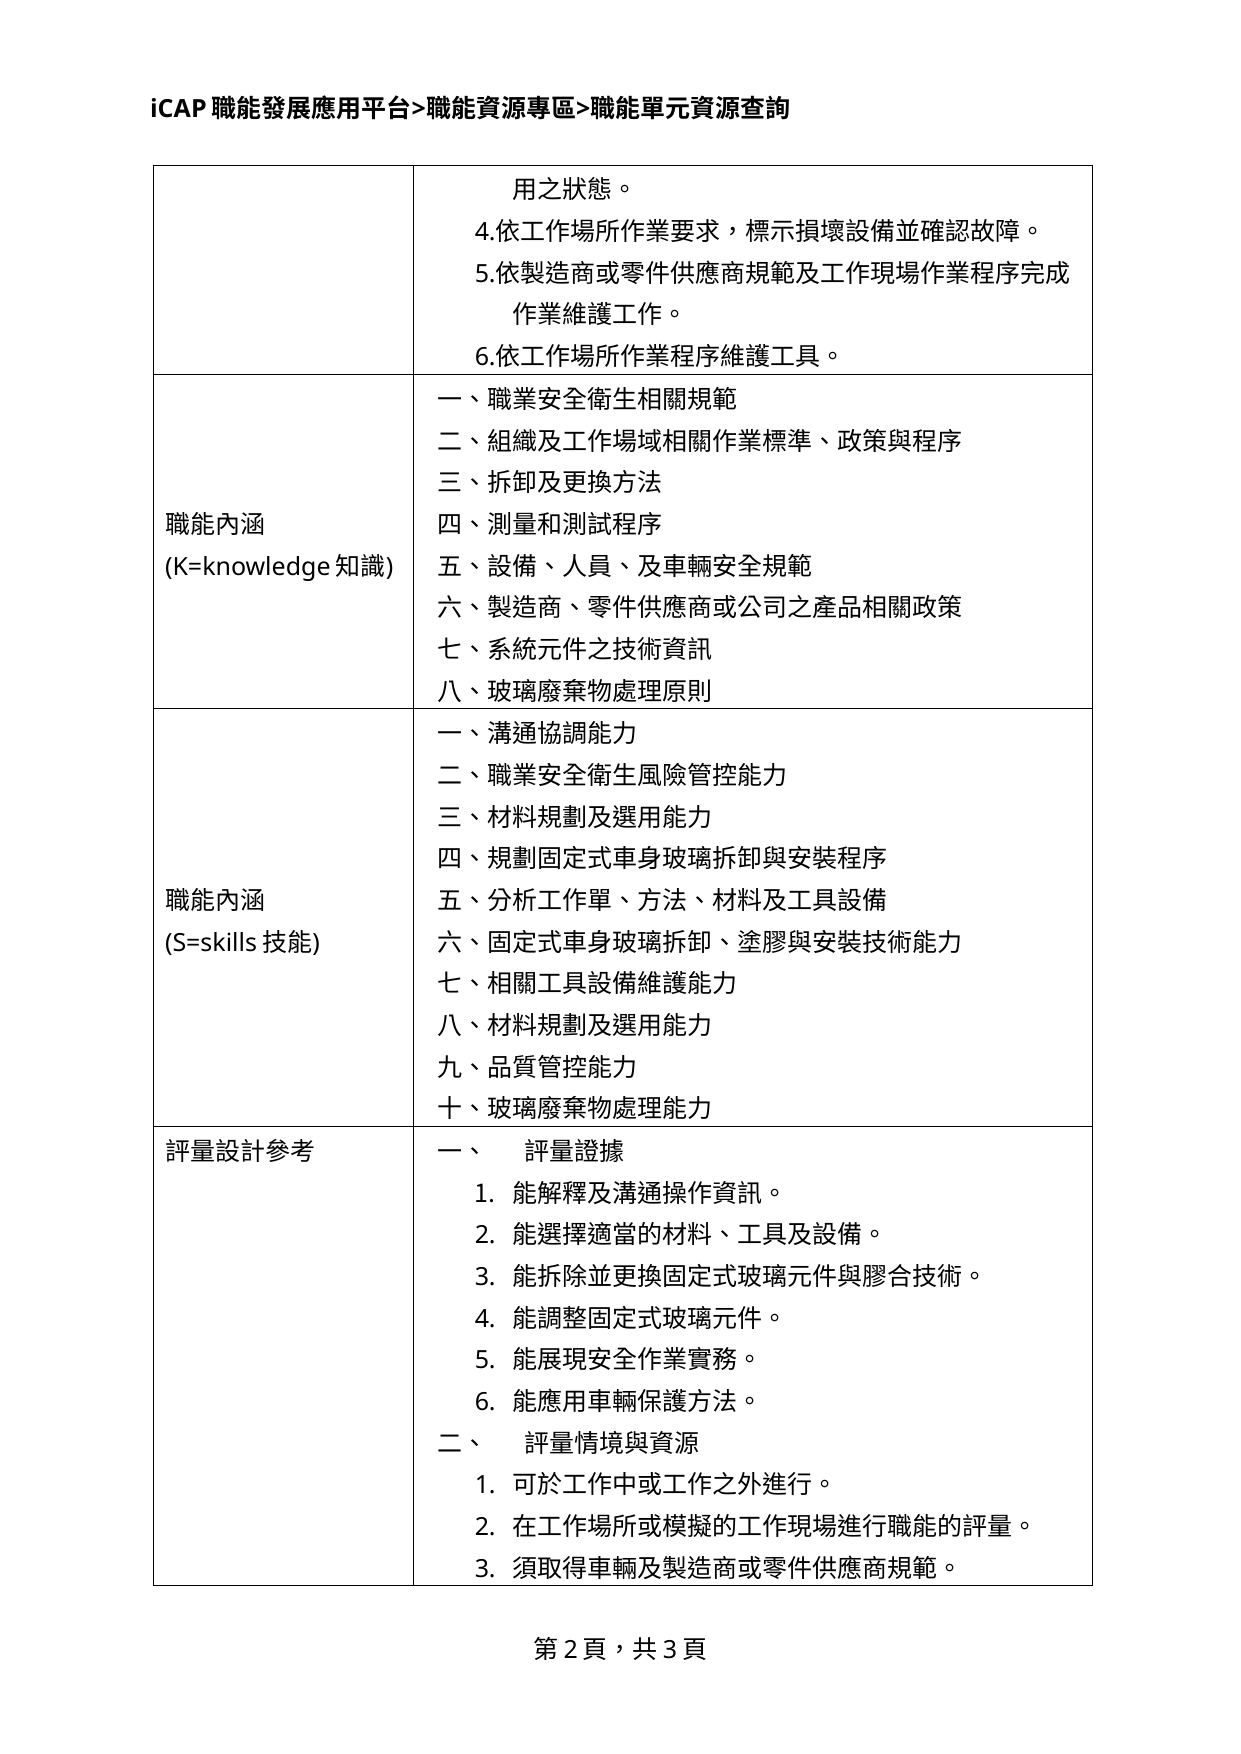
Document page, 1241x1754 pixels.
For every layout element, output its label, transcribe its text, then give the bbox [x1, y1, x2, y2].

table_cell 職業安全衛生相關規範 組織及工作場域相關作業標準、政策與程序 拆卸及更換方法 測量和測試程序 設備、人員、及車輛安全規範 製造商、零件供應商或公司之產品相關政策 系統元件之技術資訊 玻璃廢棄物處理原則 [414, 375, 1092, 708]
table_cell 職能內涵 (K=knowledge知識) [154, 375, 413, 708]
table_cell 評量設計參考 [154, 1127, 413, 1585]
table_cell 溝通協調能力 職業安全衛生風險管控能力 材料規劃及選用能力 規劃固定式車身玻璃拆卸與安裝程序 分析工作單、方法、材料及工具設備 固定式車身玻璃拆卸、塗膠與安裝技術能力 相關工具設備維護能力 材料規劃及選用能力 品質管控能力 玻璃廢棄物處理能力 [414, 709, 1092, 1126]
table_cell 職能內涵 (S=skills技能) [154, 709, 413, 1126]
table_cell 評量證據 能解釋及溝通操作資訊。 能選擇適當的材料、工具及設備。 能拆除並更換固定式玻璃元件與膠合技術。 能調整固定式玻璃元件。 能展現安全作業實務。 能應用車輛保護方法。 評量情境與資源 可於工作中或工作之外進行。 在工作場所或模擬的工作現場進行職能的評量。 須取得車輛及製造商或零件供應商規範。 相關物料與工具設備 評量方法 評量方法必須具一致性及準確性，並符合實務與基礎知識應用。 直接觀察受評者拆卸與安裝玻璃與塗膠的過程。 書面或口頭詢問受評者對基礎知識的了解。 本職能單元可以與其他相關工作性質的職能單元一起評量。 [414, 1127, 1092, 1585]
table_cell 準備工作 使用技術手冊來決定工作要求【註1】，包含施工方法、物料及設備。 閱讀並瞭解工作規範。 作業過程中遵守職業安全衛生規範要求，含粉塵和煙氣收集、呼吸器、眼部及耳部等個人防護裝備。 選擇維修所需的物料。 確認並檢查設備及工具安全及有效運作。 判定能減少廢棄物料的程序。 確認能在工作時最有效使用能源的程序。 拆除固定式車身玻璃 在不損壞元件或系統的條件下完成拆卸。 取得並理解製造商或零件供應商規範的資訊。 依車輛製造商或零件供應商規範及公差，執行固定式車身玻璃的拆卸及除膠之工作。 完成工作場所文件及處理相關拆卸結果。 依據行業法規或準則、職業安全衛生法規、公司程序或政策完成拆卸活動。 安裝固定式車身玻璃 在不損壞元件或系統的條件下完成安裝。 取得並理解製造商或零件供應商規範的資訊。 依車輛製造商或零件供應商規範及公差，執行塗膠及固定式車身玻璃的安裝工作。 完成工作場所文件及處理相關的安裝結果。 依據行業法規或準則、職業安全衛生法規、公司程序或政策完成安裝活動。 清理工作區域並進行設備維護 蒐集並儲存可重複使用的物料。 依工作場所及環境作業程序清除廢棄物及廢料。 依工作場所作業程序清潔並檢查設備及工作區域達可用之狀態。 依工作場所作業要求，標示損壞設備並確認故障。 依製造商或零件供應商規範及工作現場作業程序完成作業維護工作。 依工作場所作業程序維護工具。 [414, 166, 1092, 374]
table_cell [154, 166, 413, 374]
